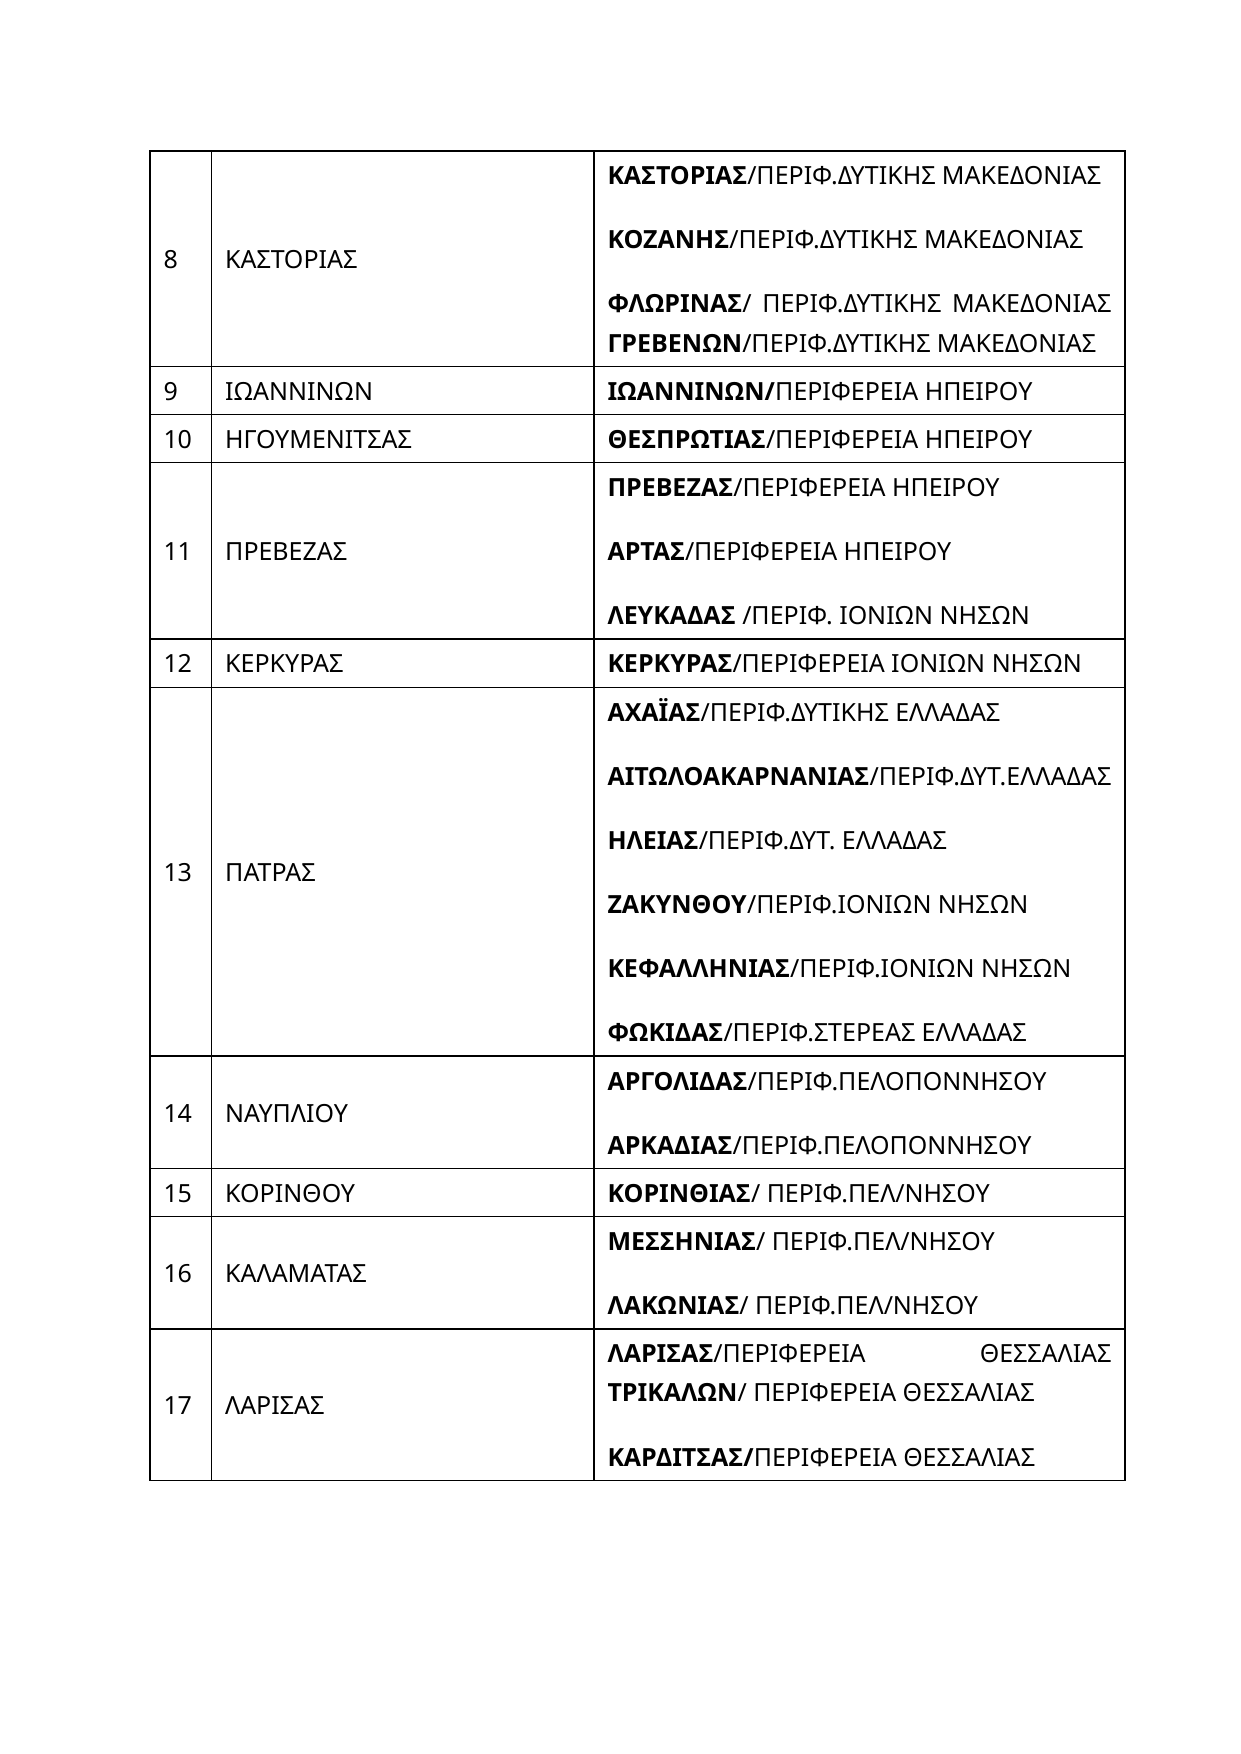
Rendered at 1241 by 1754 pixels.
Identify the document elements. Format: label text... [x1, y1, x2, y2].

table_cell ΑΡΓΟΛΙΔΑΣ/ΠΕΡΙΦ.ΠΕΛΟΠΟΝΝΗΣΟΥ ΑΡΚΑΔΙΑΣ/ΠΕΡΙΦ.ΠΕΛΟΠΟΝΝΗΣΟΥ [595, 1057, 1124, 1168]
table_cell ΑΧΑΪΑΣ/ΠΕΡΙΦ.ΔΥΤΙΚΗΣ ΕΛΛΑΔΑΣ ΑΙΤΩΛΟΑΚΑΡΝΑΝΙΑΣ/ΠΕΡΙΦ.ΔΥΤ.ΕΛΛΑΔΑΣ ΗΛΕΙΑΣ/ΠΕΡΙΦ.ΔΥΤ. ΕΛΛΑΔΑΣ ΖΑΚΥΝΘΟΥ/ΠΕΡΙΦ.ΙΟΝΙΩΝ ΝΗΣΩΝ ΚΕΦΑΛΛΗΝΙΑΣ/ΠΕΡΙΦ.ΙΟΝΙΩΝ ΝΗΣΩΝ ΦΩΚΙΔΑΣ/ΠΕΡΙΦ.ΣΤΕΡΕΑΣ ΕΛΛΑΔΑΣ [595, 688, 1124, 1055]
table_cell ΚΑΣΤΟΡΙΑΣ/ΠΕΡΙΦ.ΔΥΤΙΚΗΣ ΜΑΚΕΔΟΝΙΑΣ ΚΟΖΑΝΗΣ/ΠΕΡΙΦ.ΔΥΤΙΚΗΣ ΜΑΚΕΔΟΝΙΑΣ ΦΛΩΡΙΝΑΣ/ ΠΕΡΙΦ.ΔΥΤΙΚΗΣ ΜΑΚΕΔΟΝΙΑΣ ΓΡΕΒΕΝΩΝ/ΠΕΡΙΦ.ΔΥΤΙΚΗΣ ΜΑΚΕΔΟΝΙΑΣ [595, 152, 1124, 366]
table_cell ΛΑΡΙΣΑΣ [212, 1330, 593, 1479]
table_cell 17 [151, 1330, 211, 1479]
table_cell ΗΓΟΥΜΕΝΙΤΣΑΣ [212, 415, 593, 462]
table_cell 9 [151, 367, 211, 414]
table_cell ΛΑΡΙΣΑΣ/ΠΕΡΙΦΕΡΕΙΑ ΘΕΣΣΑΛΙΑΣ ΤΡΙΚΑΛΩΝ/ ΠΕΡΙΦΕΡΕΙΑ ΘΕΣΣΑΛΙΑΣ ΚΑΡΔΙΤΣΑΣ/ΠΕΡΙΦΕΡΕΙΑ ΘΕΣΣΑΛΙΑΣ [595, 1330, 1124, 1479]
table_cell ΠΑΤΡΑΣ [212, 688, 593, 1055]
table_cell 16 [151, 1217, 211, 1328]
table_cell ΝΑΥΠΛΙΟΥ [212, 1057, 593, 1168]
table_cell ΚΟΡΙΝΘΟΥ [212, 1169, 593, 1216]
table_cell ΚΑΛΑΜΑΤΑΣ [212, 1217, 593, 1328]
table_cell ΚΕΡΚΥΡΑΣ/ΠΕΡΙΦΕΡΕΙΑ ΙΟΝΙΩΝ ΝΗΣΩΝ [595, 640, 1124, 686]
table_cell 11 [151, 463, 211, 638]
table_cell ΠΡΕΒΕΖΑΣ [212, 463, 593, 638]
table_cell 10 [151, 415, 211, 462]
table_cell ΚΟΡΙΝΘΙΑΣ/ ΠΕΡΙΦ.ΠΕΛ/ΝΗΣΟΥ [595, 1169, 1124, 1216]
table_cell ΙΩΑΝΝΙΝΩΝ/ΠΕΡΙΦΕΡΕΙΑ ΗΠΕΙΡΟΥ [595, 367, 1124, 414]
table_cell 12 [151, 640, 211, 686]
table_cell 13 [151, 688, 211, 1055]
table_cell 14 [151, 1057, 211, 1168]
table_cell ΘΕΣΠΡΩΤΙΑΣ/ΠΕΡΙΦΕΡΕΙΑ ΗΠΕΙΡΟΥ [595, 415, 1124, 462]
table_cell ΜΕΣΣΗΝΙΑΣ/ ΠΕΡΙΦ.ΠΕΛ/ΝΗΣΟΥ ΛΑΚΩΝΙΑΣ/ ΠΕΡΙΦ.ΠΕΛ/ΝΗΣΟΥ [595, 1217, 1124, 1328]
table_cell 8 [151, 152, 211, 366]
table_cell ΚΑΣΤΟΡΙΑΣ [212, 152, 593, 366]
table_cell ΠΡΕΒΕΖΑΣ/ΠΕΡΙΦΕΡΕΙΑ ΗΠΕΙΡΟΥ ΑΡΤΑΣ/ΠΕΡΙΦΕΡΕΙΑ ΗΠΕΙΡΟΥ ΛΕΥΚΑΔΑΣ /ΠΕΡΙΦ. ΙΟΝΙΩΝ ΝΗΣΩΝ [595, 463, 1124, 638]
table_cell 15 [151, 1169, 211, 1216]
table_cell ΙΩΑΝΝΙΝΩΝ [212, 367, 593, 414]
table_cell ΚΕΡΚΥΡΑΣ [212, 640, 593, 686]
